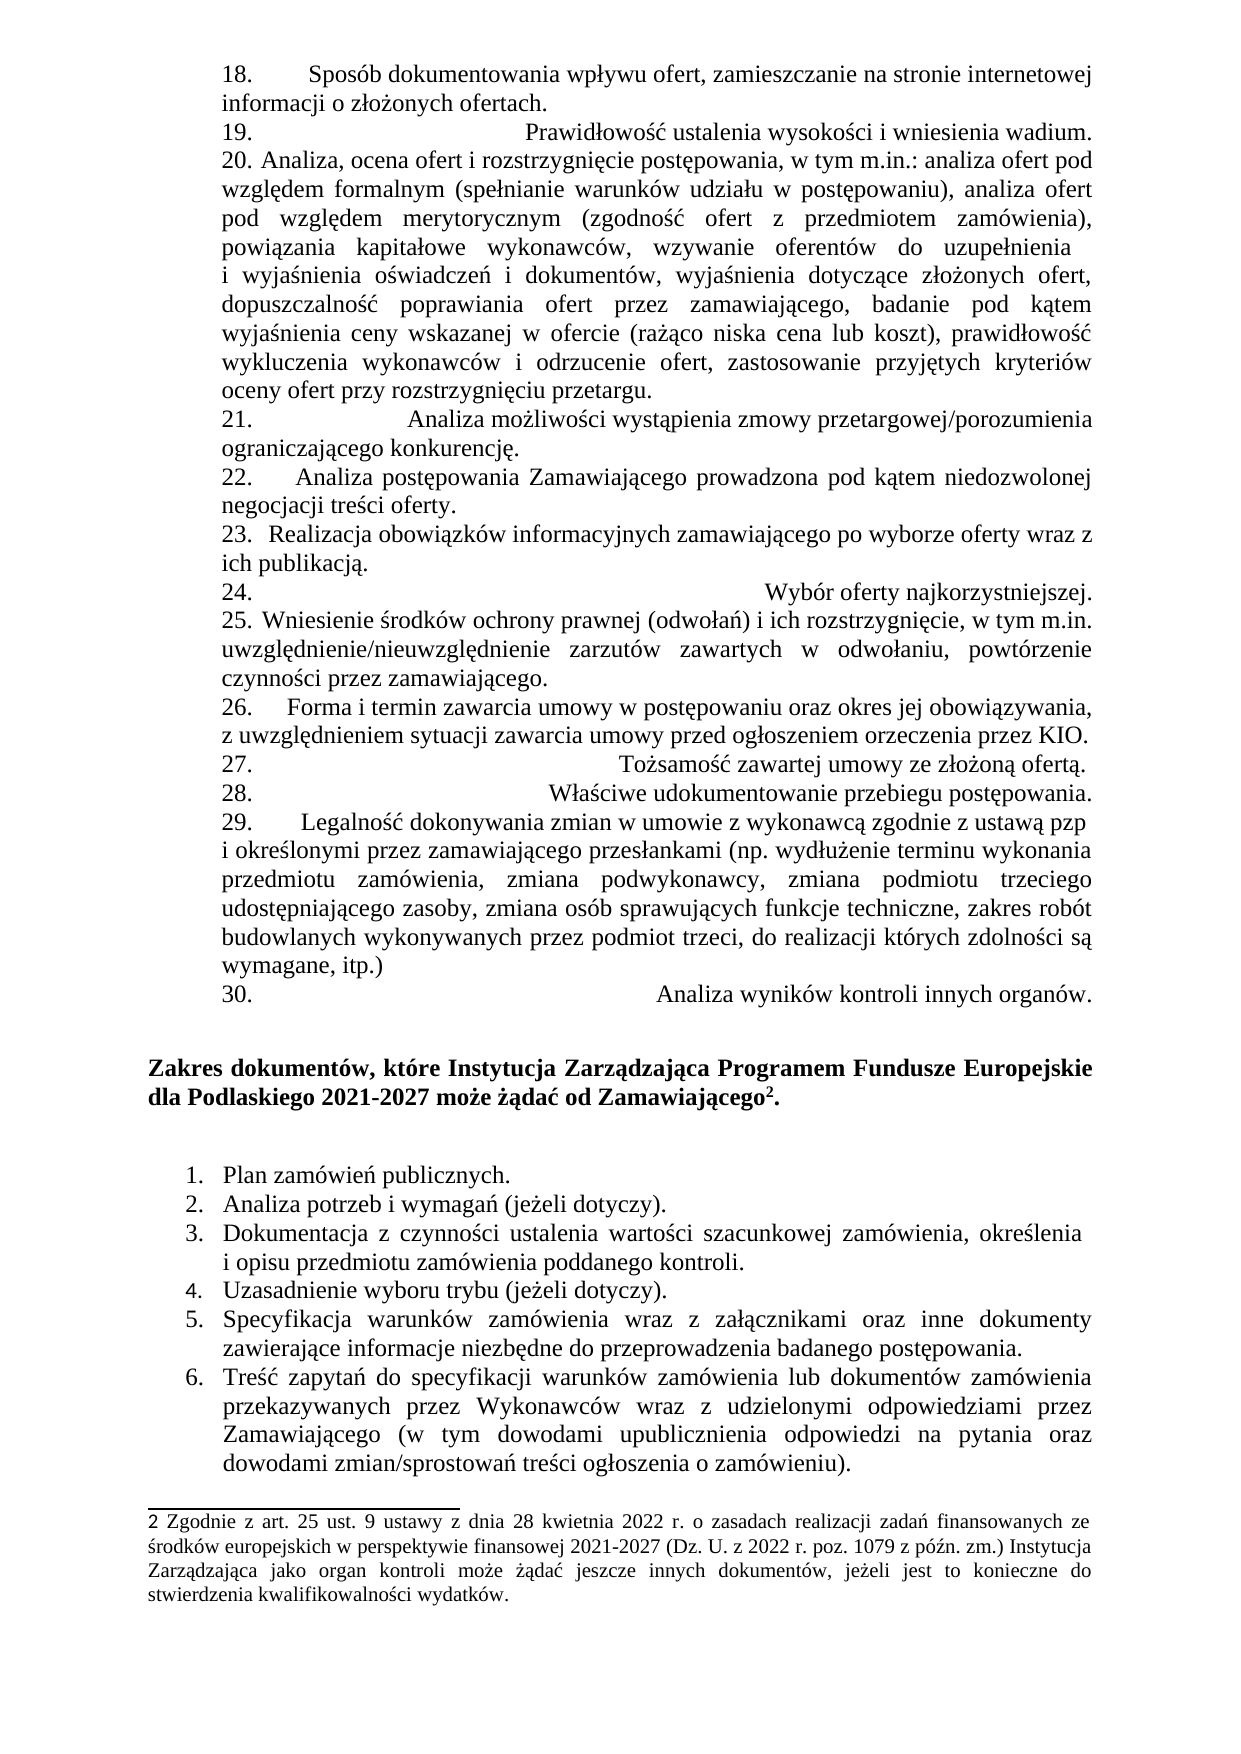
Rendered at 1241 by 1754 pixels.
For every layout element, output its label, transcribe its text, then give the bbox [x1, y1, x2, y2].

list Prawidłowość ustalenia wysokości i wniesienia wadium. [221, 117, 1093, 145]
list Wybór oferty najkorzystniejszej. [221, 577, 1093, 605]
list Sposób dokumentowania wpływu ofert, zamieszczanie na stronie internetowej informacji o złożonych ofertach. [221, 59, 1093, 117]
list Tożsamość zawartej umowy ze złożoną ofertą. [221, 749, 1093, 778]
list Realizacja obowiązków informacyjnych zamawiającego po wyborze oferty wraz z ich publikacją. [221, 519, 1093, 577]
list Treść zapytań do specyfikacji warunków zamówienia lub dokumentów zamówienia przekazywanych przez Wykonawców wraz z udzielonymi odpowiedziami przez Zamawiającego (w tym dowodami upublicznienia odpowiedzi na pytania oraz dowodami zmian/sprostowań treści ogłoszenia o zamówieniu). [185, 1362, 1093, 1477]
list Uzasadnienie wyboru trybu (jeżeli dotyczy). [185, 1275, 1093, 1304]
list Analiza postępowania Zamawiającego prowadzona pod kątem niedozwolonej negocjacji treści oferty. [221, 462, 1093, 519]
list Legalność dokonywania zmian w umowie z wykonawcą zgodnie z ustawą pzp i określonymi przez zamawiającego przesłankami (np. wydłużenie terminu wykonania przedmiotu zamówienia, zmiana podwykonawcy, zmiana podmiotu trzeciego udostępniającego zasoby, zmiana osób sprawujących funkcje techniczne, zakres robót budowlanych wykonywanych przez podmiot trzeci, do realizacji których zdolności są wymagane, itp.) [221, 807, 1093, 979]
list Analiza, ocena ofert i rozstrzygnięcie postępowania, w tym m.in.: analiza ofert pod względem formalnym (spełnianie warunków udziału w postępowaniu), analiza ofert pod względem merytorycznym (zgodność ofert z przedmiotem zamówienia), powiązania kapitałowe wykonawców, wzywanie oferentów do uzupełnienia i wyjaśnienia oświadczeń i dokumentów, wyjaśnienia dotyczące złożonych ofert, dopuszczalność poprawiania ofert przez zamawiającego, badanie pod kątem wyjaśnienia ceny wskazanej w ofercie (rażąco niska cena lub koszt), prawidłowość wykluczenia wykonawców i odrzucenie ofert, zastosowanie przyjętych kryteriów oceny ofert przy rozstrzygnięciu przetargu. [221, 145, 1093, 404]
list Analiza wyników kontroli innych organów. [221, 979, 1093, 1008]
list Analiza potrzeb i wymagań (jeżeli dotyczy). [185, 1189, 1093, 1218]
text Zgodnie z art. 25 ust. 9 ustawy z dnia 28 kwietnia 2022 r. o zasadach realizacji zadań finansowanych ze środków europejskich w perspektywie finansowej 2021-2027 (Dz. U. z 2022 r. poz. 1079 z późn. zm.) Instytucja Zarządzająca jako organ kontroli może żądać jeszcze innych dokumentów, jeżeli jest to konieczne do stwierdzenia kwalifikowalności wydatków. [148, 1509, 1093, 1606]
list Specyfikacja warunków zamówienia wraz z załącznikami oraz inne dokumenty zawierające informacje niezbędne do przeprowadzenia badanego postępowania. [185, 1304, 1093, 1362]
list Wniesienie środków ochrony prawnej (odwołań) i ich rozstrzygnięcie, w tym m.in. uwzględnienie/nieuwzględnienie zarzutów zawartych w odwołaniu, powtórzenie czynności przez zamawiającego. [221, 605, 1093, 692]
text Zakres dokumentów, które Instytucja Zarządzająca Programem Fundusze Europejskie dla Podlaskiego 2021-2027 może żądać od Zamawiającego. [148, 1053, 1093, 1111]
list Forma i termin zawarcia umowy w postępowaniu oraz okres jej obowiązywania, z uwzględnieniem sytuacji zawarcia umowy przed ogłoszeniem orzeczenia przez KIO. [221, 692, 1093, 749]
list Właściwe udokumentowanie przebiegu postępowania. [221, 778, 1093, 807]
list Dokumentacja z czynności ustalenia wartości szacunkowej zamówienia, określenia i opisu przedmiotu zamówienia poddanego kontroli. [185, 1218, 1093, 1275]
list Analiza możliwości wystąpienia zmowy przetargowej/porozumienia ograniczającego konkurencję. [221, 404, 1093, 462]
list Plan zamówień publicznych. [185, 1160, 1093, 1189]
